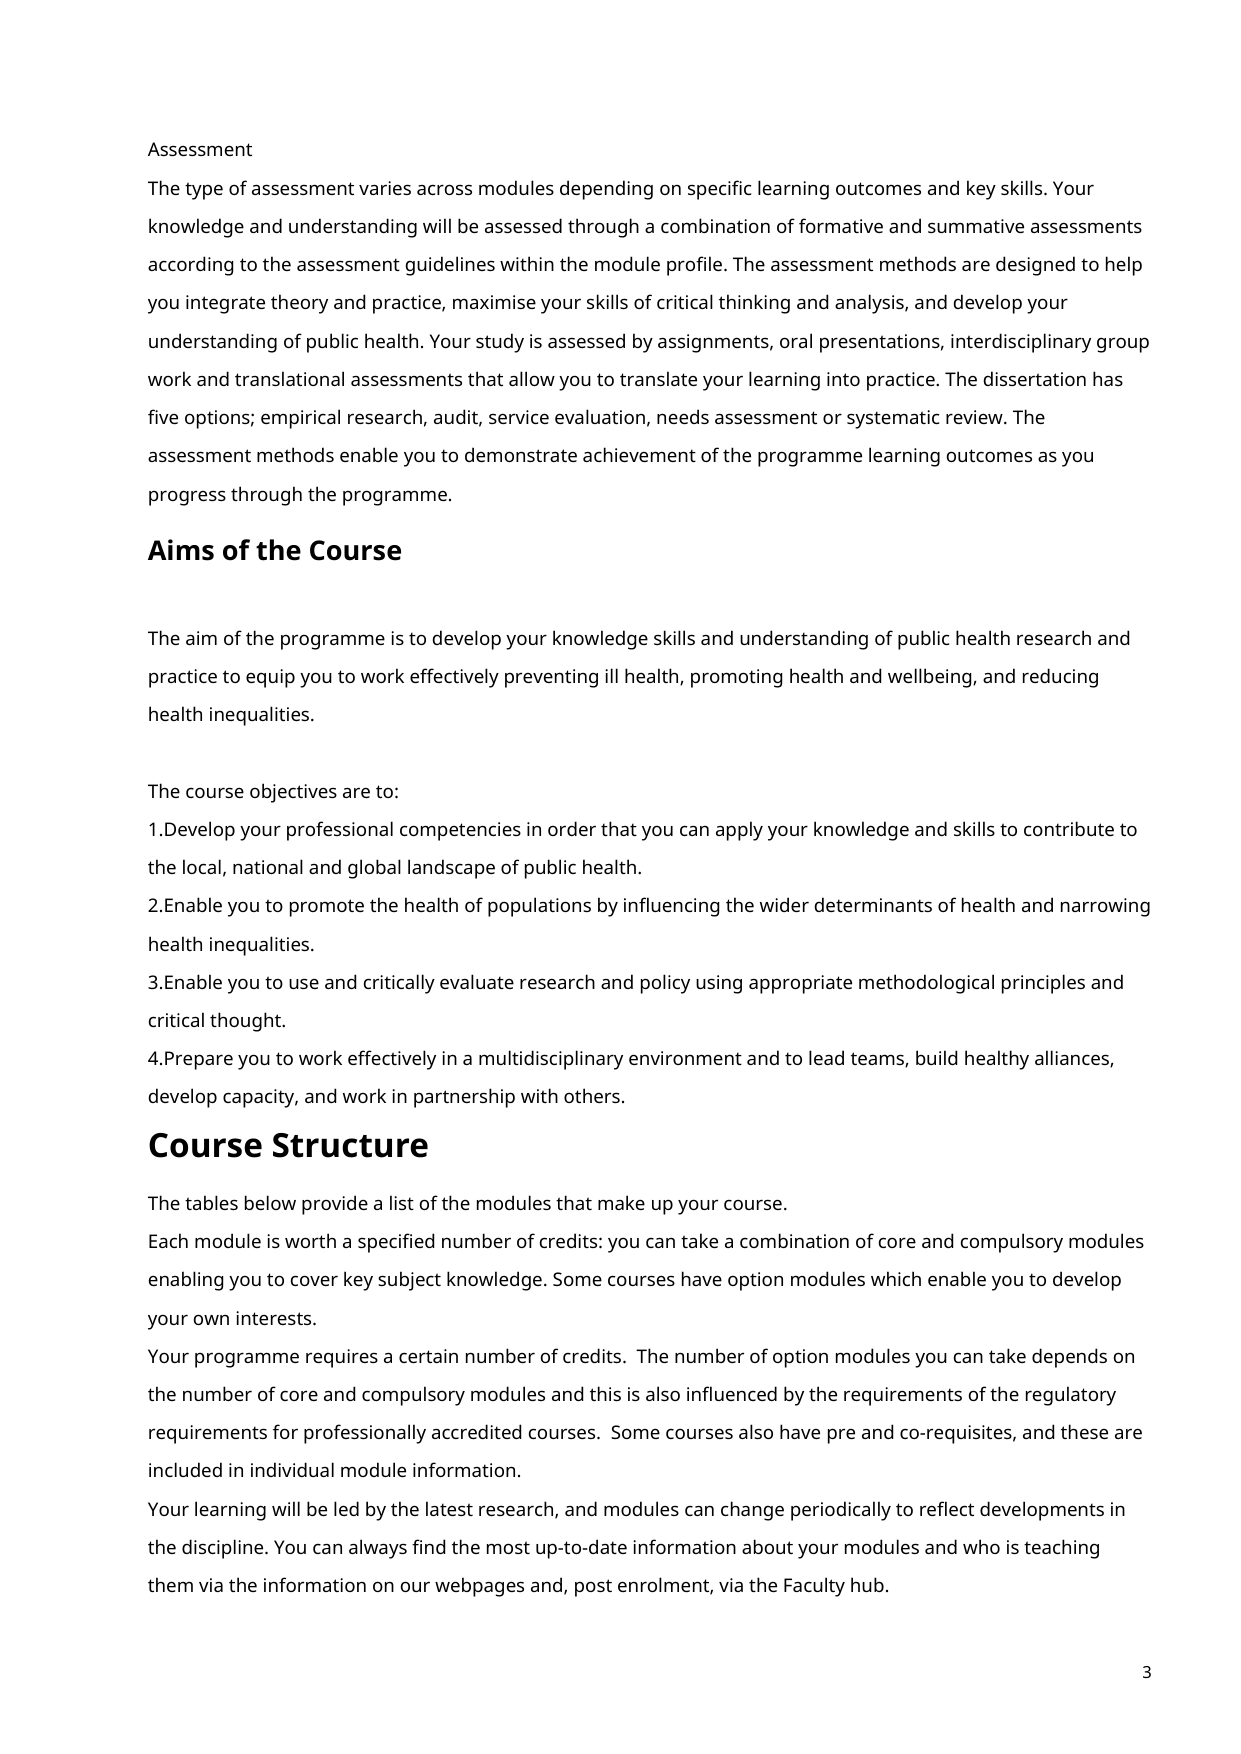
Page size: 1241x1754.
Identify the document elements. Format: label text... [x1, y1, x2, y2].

text Assessment The type of assessment varies across modules depending on specific learning outcomes and key skills. Your knowledge and understanding will be assessed through a combination of formative and summative assessments according to the assessment guidelines within the module profile. The assessment methods are designed to help you integrate theory and practice, maximise your skills of critical thinking and analysis, and develop your understanding of public health. Your study is assessed by assignments, oral presentations, interdisciplinary group work and translational assessments that allow you to translate your learning into practice. The dissertation has five options; empirical research, audit, service evaluation, needs assessment or systematic review. The assessment methods enable you to demonstrate achievement of the programme learning outcomes as you progress through the programme. [148, 137, 1152, 506]
subtitle Aims of the Course [148, 532, 1152, 568]
text Each module is worth a specified number of credits: you can take a combination of core and compulsory modules enabling you to cover key subject knowledge. Some courses have option modules which enable you to develop your own interests. [148, 1228, 1152, 1330]
text Your programme requires a certain number of credits. The number of option modules you can take depends on the number of core and compulsory modules and this is also influenced by the requirements of the regulatory requirements for professionally accredited courses. Some courses also have pre and co-requisites, and these are included in individual module information. [148, 1343, 1152, 1483]
text The tables below provide a list of the modules that make up your course. [148, 1190, 1152, 1216]
text The aim of the programme is to develop your knowledge skills and understanding of public health research and practice to equip you to work effectively preventing ill health, promoting health and wellbeing, and reducing health inequalities. The course objectives are to: 1.Develop your professional competencies in order that you can apply your knowledge and skills to contribute to the local, national and global landscape of public health. 2.Enable you to promote the health of populations by influencing the wider determinants of health and narrowing health inequalities. 3.Enable you to use and critically evaluate research and policy using appropriate methodological principles and critical thought. 4.Prepare you to work effectively in a multidisciplinary environment and to lead teams, build healthy alliances, develop capacity, and work in partnership with others. [148, 625, 1152, 1109]
subtitle Course Structure [148, 1122, 1152, 1167]
text Your learning will be led by the latest research, and modules can change periodically to reflect developments in the discipline. You can always find the most up-to-date information about your modules and who is teaching them via the information on our webpages and, post enrolment, via the Faculty hub. [148, 1496, 1152, 1598]
